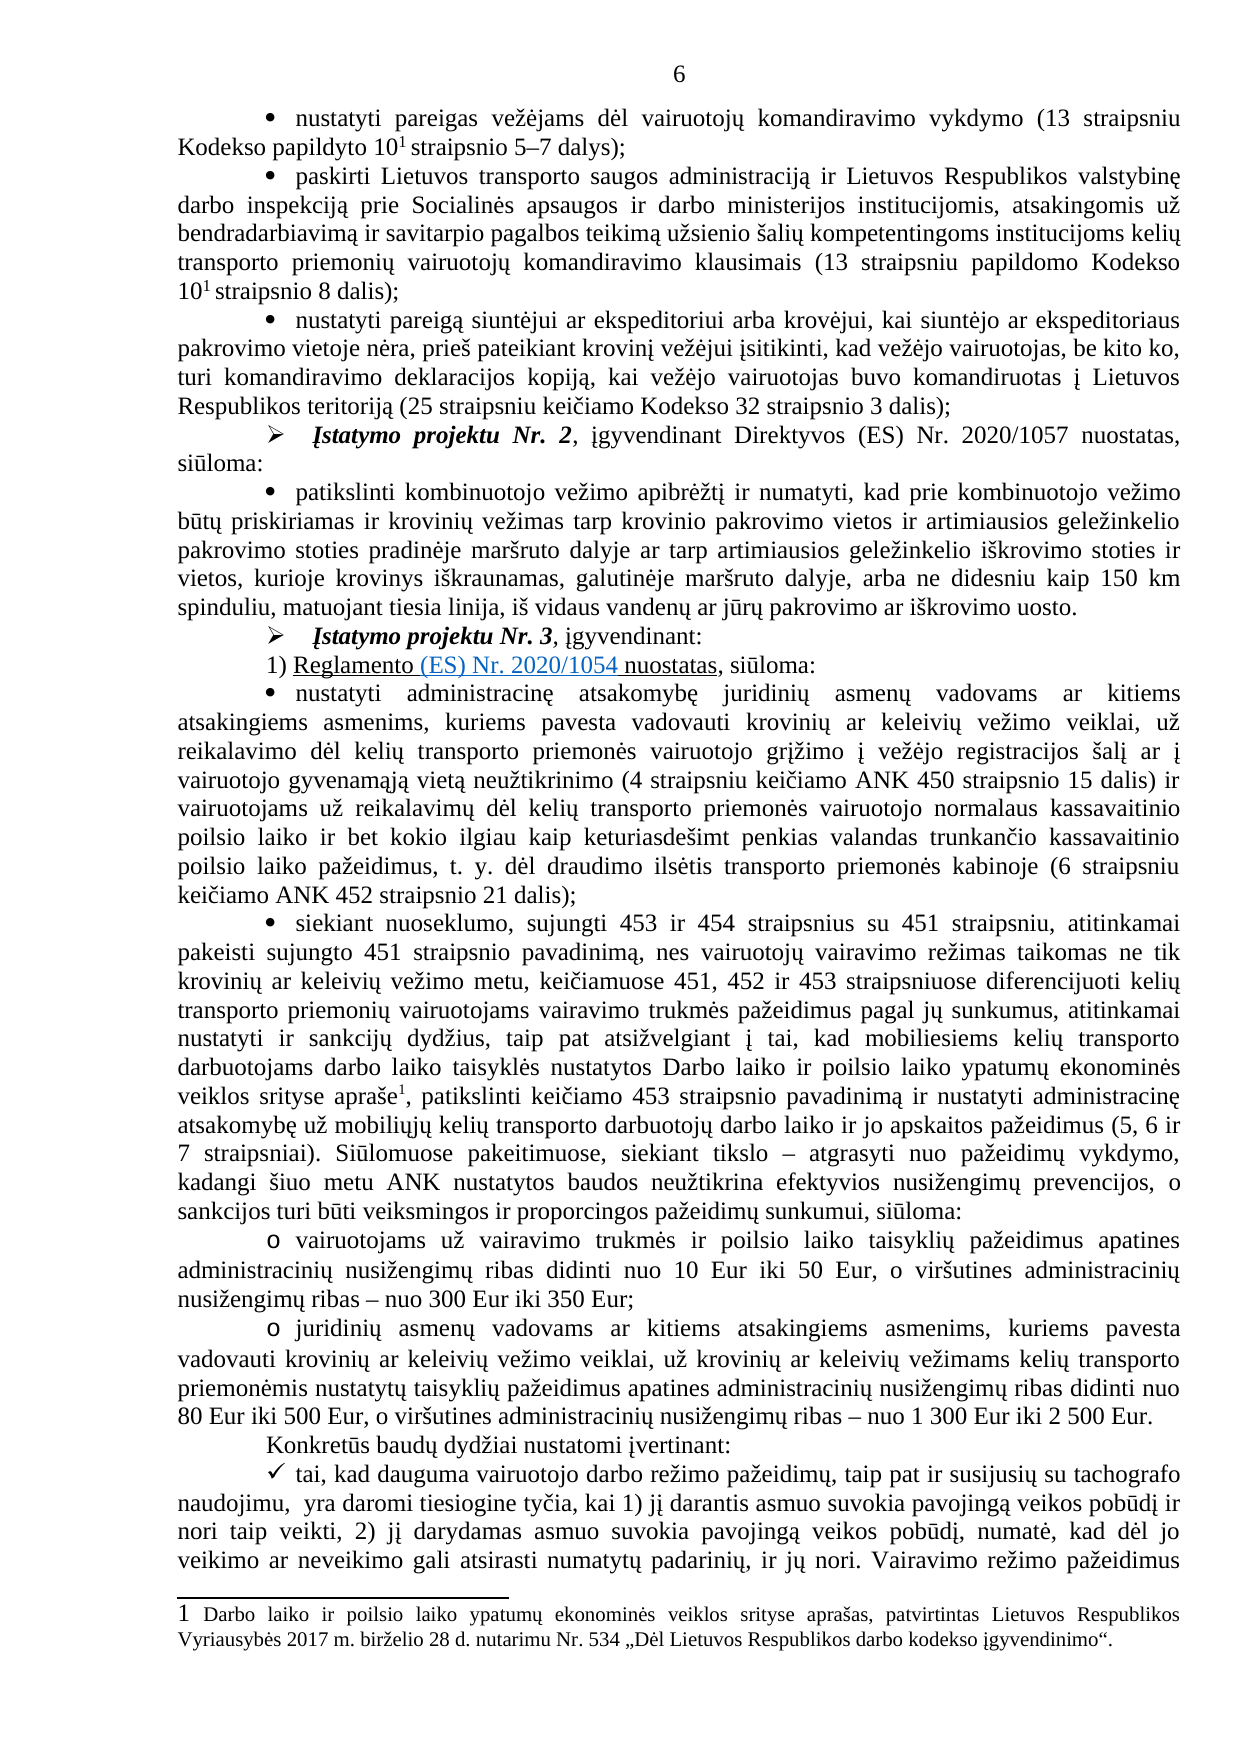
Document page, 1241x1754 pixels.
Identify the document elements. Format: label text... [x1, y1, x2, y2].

text  patikslinti kombinuotojo vežimo apibrėžtį ir numatyti, kad prie kombinuotojo vežimo būtų priskiriamas ir krovinių vežimas tarp krovinio pakrovimo vietos ir artimiausios geležinkelio pakrovimo stoties pradinėje maršruto dalyje ar tarp artimiausios geležinkelio iškrovimo stoties ir vietos, kurioje krovinys iškraunamas, galutinėje maršruto dalyje, arba ne didesniu kaip 150 km spinduliu, matuojant tiesia linija, iš vidaus vandenų ar jūrų pakrovimo ar iškrovimo uosto. [177, 477, 1181, 621]
text  siekiant nuoseklumo, sujungti 453 ir 454 straipsnius su 451 straipsniu, atitinkamai pakeisti sujungto 451 straipsnio pavadinimą, nes vairuotojų vairavimo režimas taikomas ne tik krovinių ar keleivių vežimo metu, keičiamuose 451, 452 ir 453 straipsniuose diferencijuoti kelių transporto priemonių vairuotojams vairavimo trukmės pažeidimus pagal jų sunkumus, atitinkamai nustatyti ir sankcijų dydžius, taip pat atsižvelgiant į tai, kad mobiliesiems kelių transporto darbuotojams darbo laiko taisyklės nustatytos Darbo laiko ir poilsio laiko ypatumų ekonominės veiklos srityse apraše, patikslinti keičiamo 453 straipsnio pavadinimą ir nustatyti administracinę atsakomybę už mobiliųjų kelių transporto darbuotojų darbo laiko ir jo apskaitos pažeidimus (5, 6 ir 7 straipsniai). Siūlomuose pakeitimuose, siekiant tikslo – atgrasyti nuo pažeidimų vykdymo, kadangi šiuo metu ANK nustatytos baudos neužtikrina efektyvios nusižengimų prevencijos, o sankcijos turi būti veiksmingos ir proporcingos pažeidimų sunkumui, siūloma: [177, 908, 1181, 1225]
text  Įstatymo projektu Nr. 2, įgyvendinant Direktyvos (ES) Nr. 2020/1057 nuostatas, siūloma: [177, 420, 1181, 477]
text Darbo laiko ir poilsio laiko ypatumų ekonominės veiklos srityse aprašas, patvirtintas Lietuvos Respublikos Vyriausybės 2017 m. birželio 28 d. nutarimu Nr. 534 „Dėl Lietuvos Respublikos darbo kodekso įgyvendinimo“. [177, 1598, 1181, 1651]
text  nustatyti pareigas vežėjams dėl vairuotojų komandiravimo vykdymo (13 straipsniu Kodekso papildyto 101 straipsnio 5–7 dalys); [177, 103, 1181, 161]
text o juridinių asmenų vadovams ar kitiems atsakingiems asmenims, kuriems pavesta vadovauti krovinių ar keleivių vežimo veiklai, už krovinių ar keleivių vežimams kelių transporto priemonėmis nustatytų taisyklių pažeidimus apatines administracinių nusižengimų ribas didinti nuo 80 Eur iki 500 Eur, o viršutines administracinių nusižengimų ribas – nuo 1 300 Eur iki 2 500 Eur. [177, 1313, 1181, 1430]
text  nustatyti administracinę atsakomybę juridinių asmenų vadovams ar kitiems atsakingiems asmenims, kuriems pavesta vadovauti krovinių ar keleivių vežimo veiklai, už reikalavimo dėl kelių transporto priemonės vairuotojo grįžimo į vežėjo registracijos šalį ar į vairuotojo gyvenamąją vietą neužtikrinimo (4 straipsniu keičiamo ANK 450 straipsnio 15 dalis) ir vairuotojams už reikalavimų dėl kelių transporto priemonės vairuotojo normalaus kassavaitinio poilsio laiko ir bet kokio ilgiau kaip keturiasdešimt penkias valandas trunkančio kassavaitinio poilsio laiko pažeidimus, t. y. dėl draudimo ilsėtis transporto priemonės kabinoje (6 straipsniu keičiamo ANK 452 straipsnio 21 dalis); [177, 678, 1181, 908]
text 1) Reglamento (ES) Nr. 2020/1054 nuostatas, siūloma: [266, 650, 1181, 678]
text  tai, kad dauguma vairuotojo darbo režimo pažeidimų, taip pat ir susijusių su tachografo naudojimu, yra daromi tiesiogine tyčia, kai 1) jį darantis asmuo suvokia pavojingą veikos pobūdį ir nori taip veikti, 2) jį darydamas asmuo suvokia pavojingą veikos pobūdį, numatė, kad dėl jo veikimo ar neveikimo gali atsirasti numatytų padarinių, ir jų nori. Vairavimo režimo pažeidimus [177, 1459, 1181, 1574]
text Konkretūs baudų dydžiai nustatomi įvertinant: [266, 1430, 1181, 1459]
text  nustatyti pareigą siuntėjui ar ekspeditoriui arba krovėjui, kai siuntėjo ar ekspeditoriaus pakrovimo vietoje nėra, prieš pateikiant krovinį vežėjui įsitikinti, kad vežėjo vairuotojas, be kito ko, turi komandiravimo deklaracijos kopiją, kai vežėjo vairuotojas buvo komandiruotas į Lietuvos Respublikos teritoriją (25 straipsniu keičiamo Kodekso 32 straipsnio 3 dalis); [177, 305, 1181, 420]
text  paskirti Lietuvos transporto saugos administraciją ir Lietuvos Respublikos valstybinę darbo inspekciją prie Socialinės apsaugos ir darbo ministerijos institucijomis, atsakingomis už bendradarbiavimą ir savitarpio pagalbos teikimą užsienio šalių kompetentingoms institucijoms kelių transporto priemonių vairuotojų komandiravimo klausimais (13 straipsniu papildomo Kodekso 101 straipsnio 8 dalis); [177, 161, 1181, 305]
text o vairuotojams už vairavimo trukmės ir poilsio laiko taisyklių pažeidimus apatines administracinių nusižengimų ribas didinti nuo 10 Eur iki 50 Eur, o viršutines administracinių nusižengimų ribas – nuo 300 Eur iki 350 Eur; [177, 1225, 1181, 1313]
text  Įstatymo projektu Nr. 3, įgyvendinant: [177, 621, 1181, 650]
